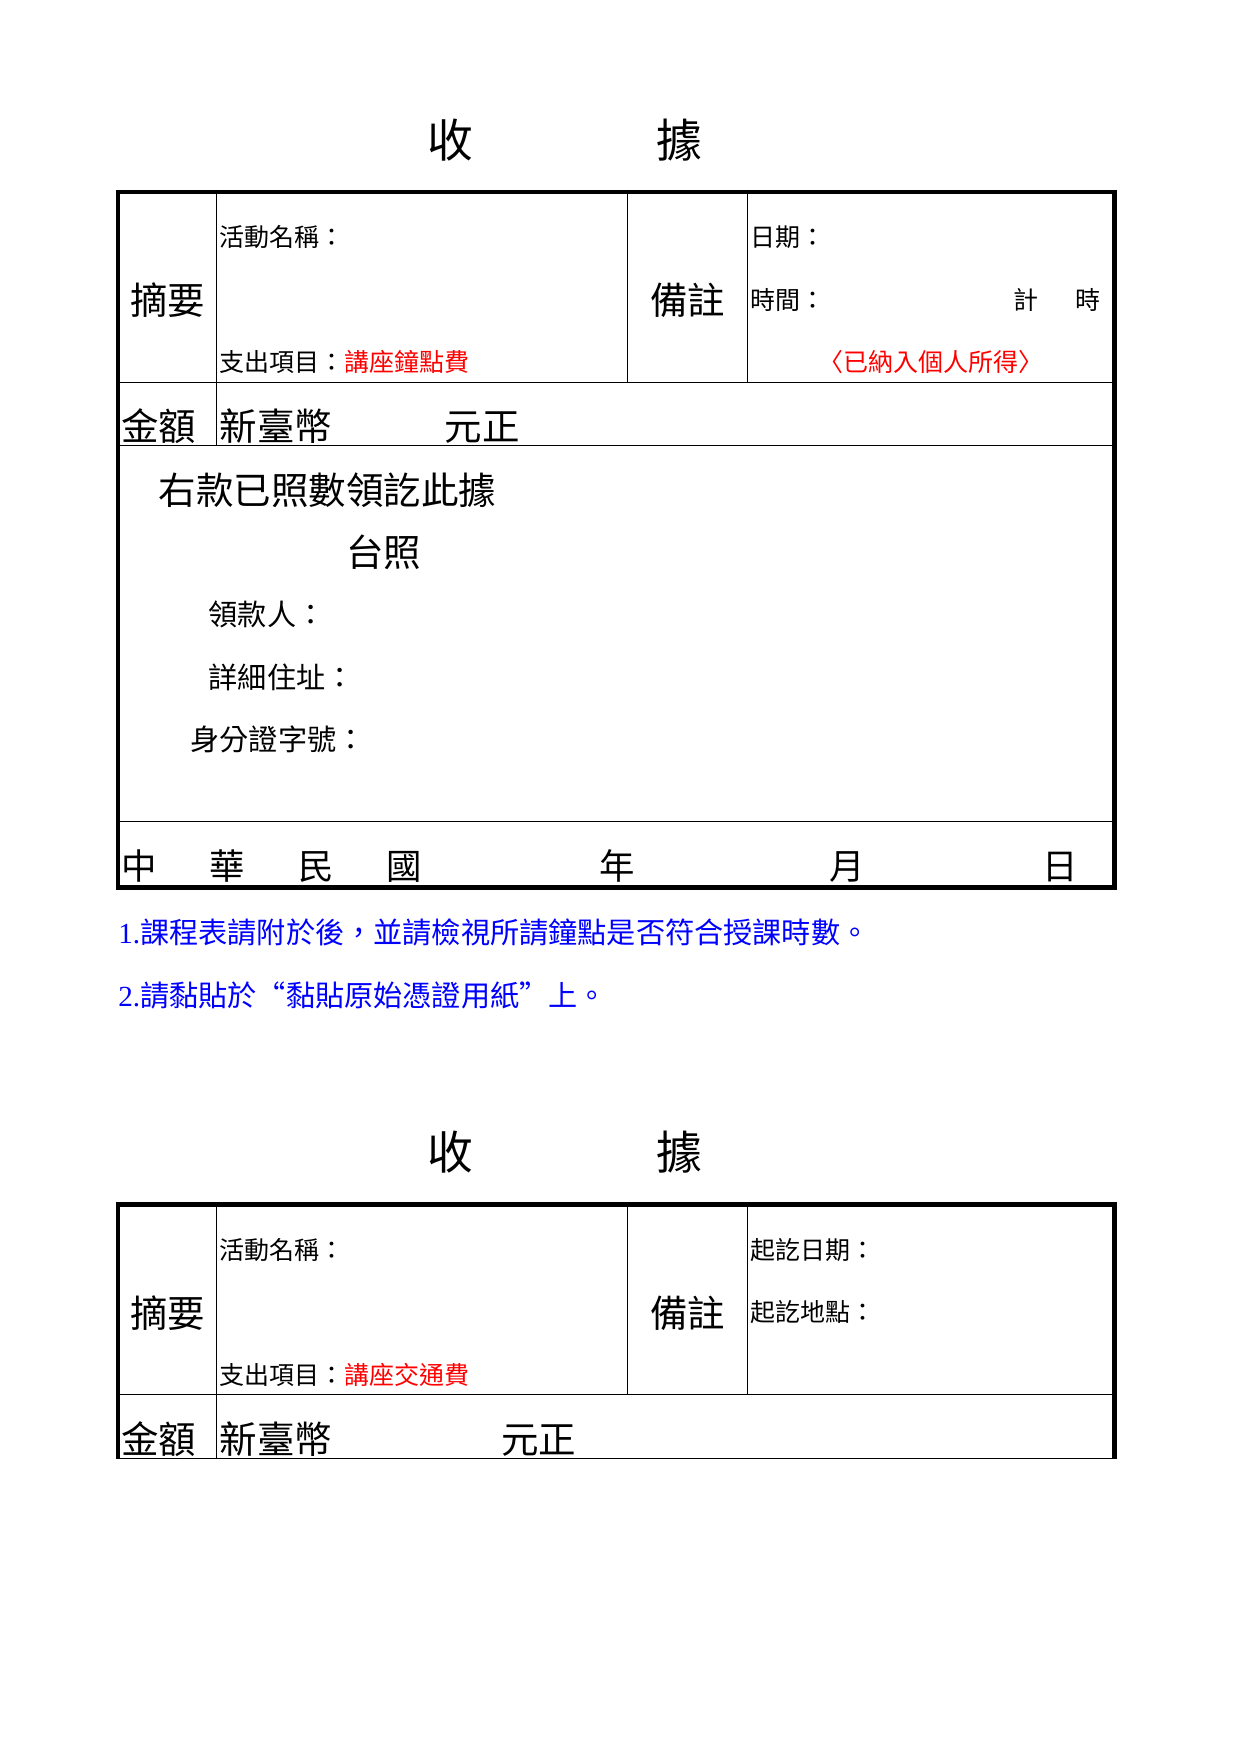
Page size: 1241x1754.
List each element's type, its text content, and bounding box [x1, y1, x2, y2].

table_header 摘要 [120, 194, 216, 382]
table_cell 右款已照數領訖此據 台照 領款人： 詳細住址： 身分證字號： [120, 446, 1112, 821]
table_header 摘要 [120, 1207, 216, 1394]
table_header 活動名稱： 支出項目：講座交通費 [217, 1207, 627, 1394]
table_cell 新臺幣 元正 [217, 383, 1112, 445]
table_cell 新臺幣 元正 [217, 1395, 1112, 1458]
text 1.課程表請附於後，並請檢視所請鐘點是否符合授課時數。 [118, 889, 1122, 952]
text 收 據 [118, 64, 1122, 189]
table_header 起訖日期： 起訖地點： [748, 1207, 1112, 1394]
table_cell 金額 [120, 383, 216, 445]
table_header 活動名稱： 支出項目：講座鐘點費 [217, 194, 627, 382]
table_header 日期： 時間： 計 時 〈已納入個人所得〉 [748, 194, 1112, 382]
text 收 據 [118, 1077, 1122, 1202]
text 2.請黏貼於“黏貼原始憑證用紙”上。 [118, 952, 1122, 1014]
table_cell 金額 [120, 1395, 216, 1458]
table_header 備註 [628, 194, 747, 382]
table_cell 中 華 民 國 年 月 日 [120, 822, 1112, 885]
table_header 備註 [628, 1207, 747, 1394]
